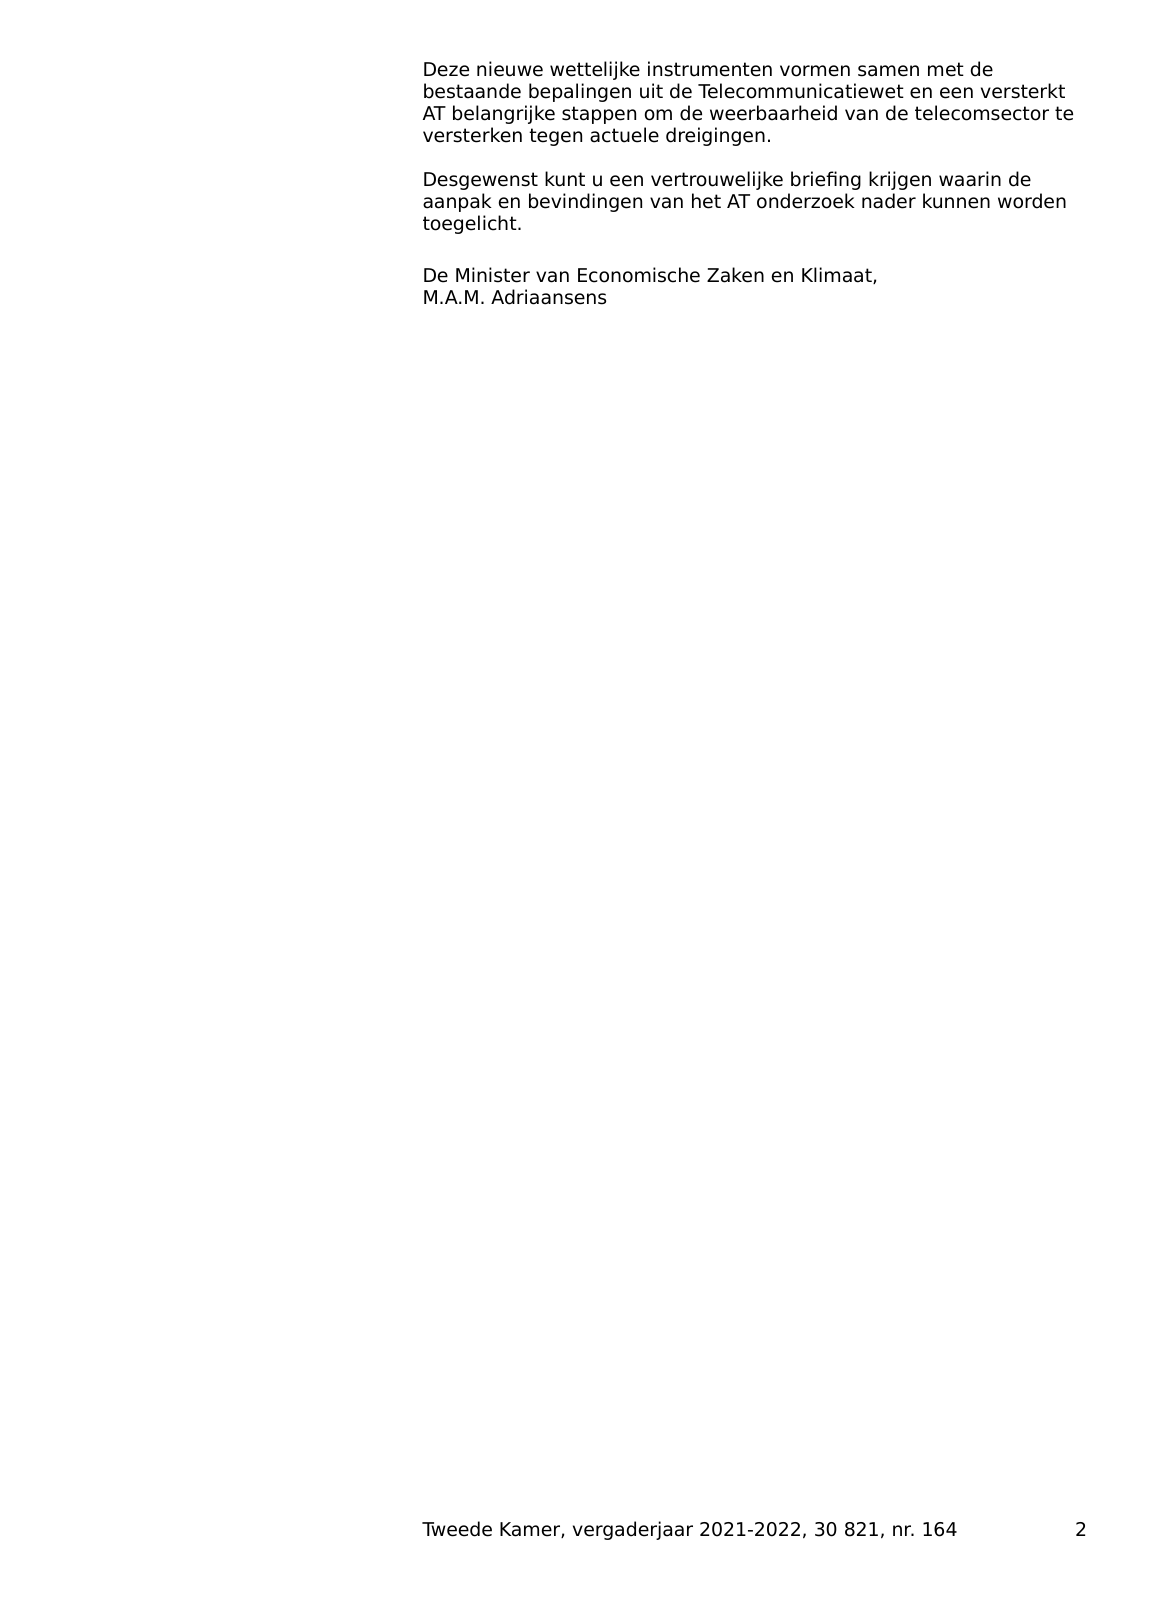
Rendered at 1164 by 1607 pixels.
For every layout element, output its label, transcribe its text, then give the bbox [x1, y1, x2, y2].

text De Minister van Economische Zaken en Klimaat, M.A.M. Adriaansens [422, 265, 1087, 309]
text Deze nieuwe wettelijke instrumenten vormen samen met de bestaande bepalingen uit de Telecommunicatiewet en een versterkt AT belangrijke stappen om de weerbaarheid van de telecomsector te versterken tegen actuele dreigingen. [422, 59, 1087, 147]
text Desgewenst kunt u een vertrouwelijke briefing krijgen waarin de aanpak en bevindingen van het AT onderzoek nader kunnen worden toegelicht. [422, 169, 1087, 235]
